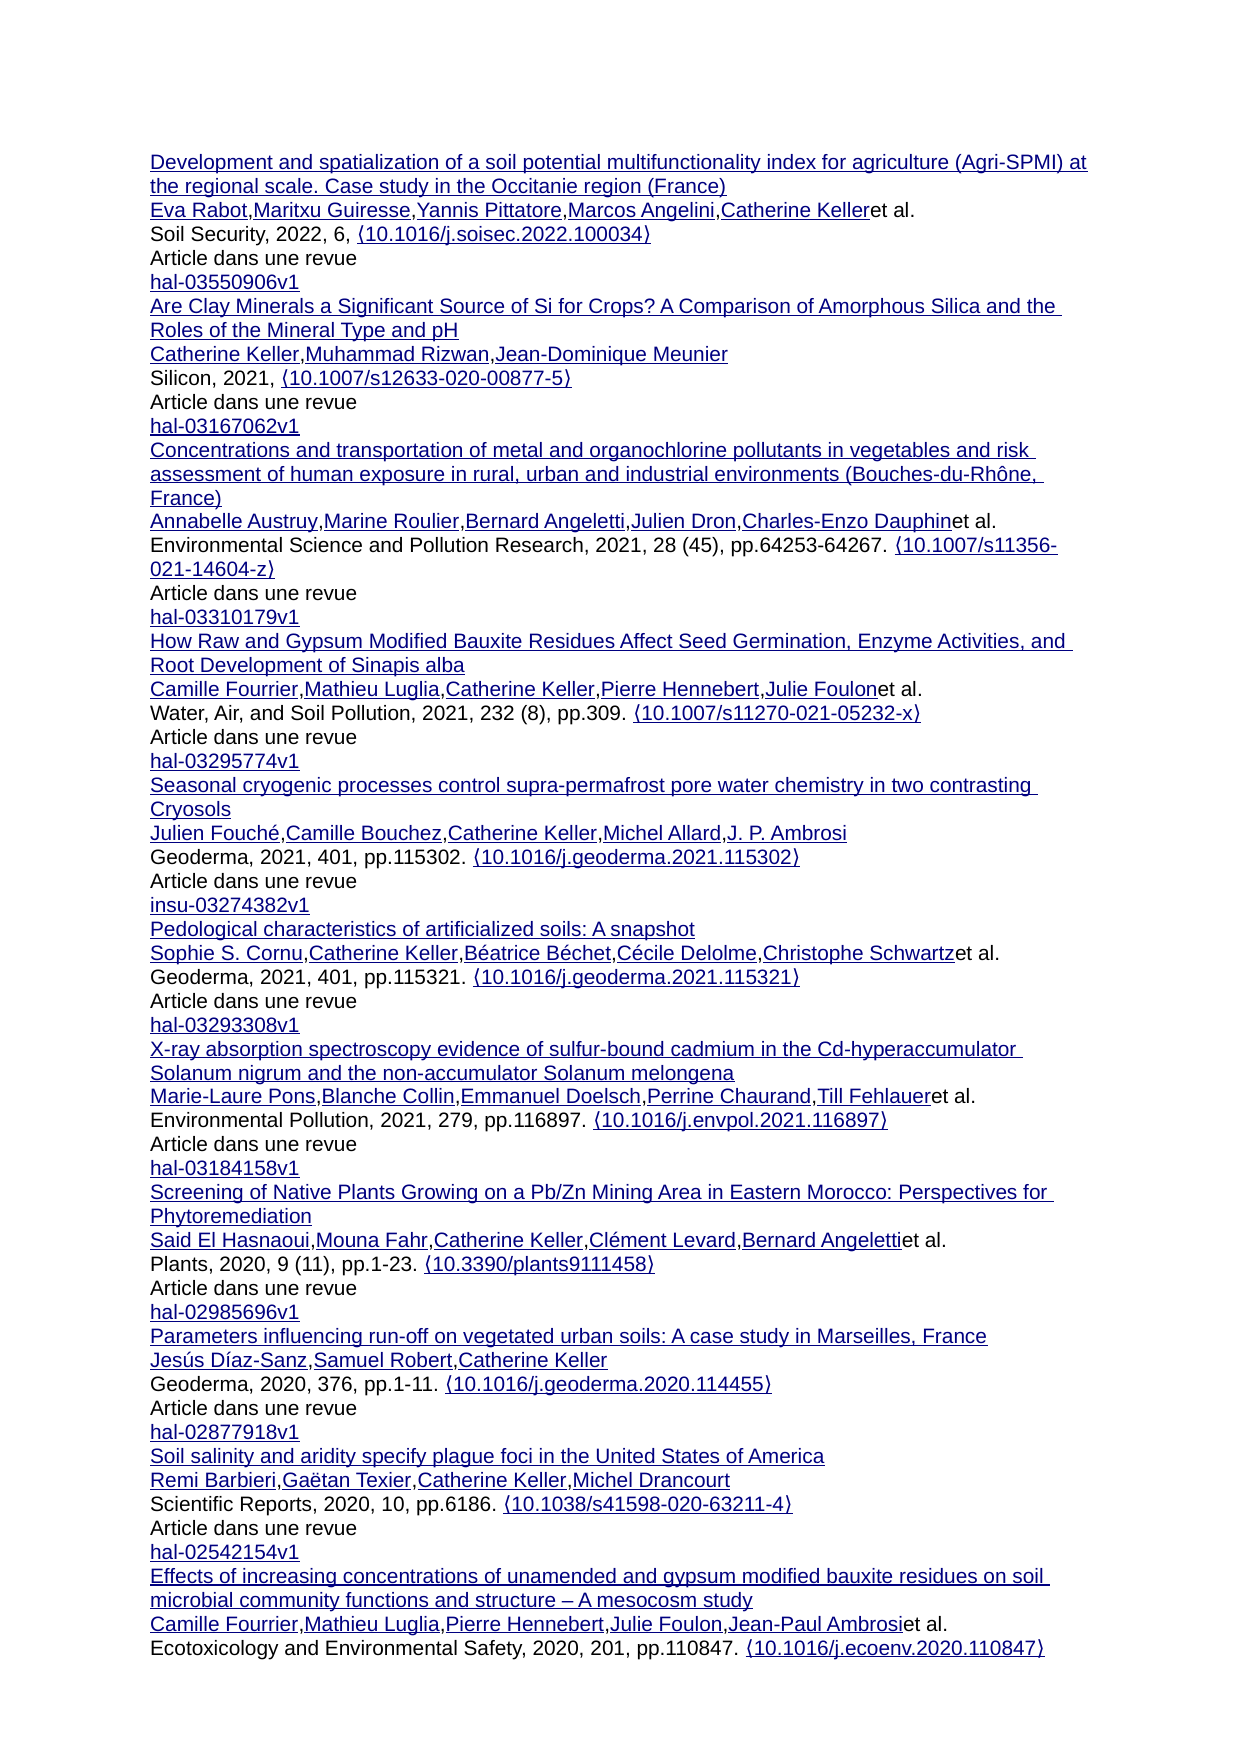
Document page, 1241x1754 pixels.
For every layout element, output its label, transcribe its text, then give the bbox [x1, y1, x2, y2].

table_cell How Raw and Gypsum Modified Bauxite Residues Affect Seed Germination, Enzyme Activities, and Root Development of Sinapis alba Camille Fourrier,Mathieu Luglia,Catherine Keller,Pierre Hennebert,Julie Foulonet al. Water, Air, and Soil Pollution, 2021, 232 (8), pp.309. ⟨10.1007/s11270-021-05232-x⟩ Article dans une revue hal-03295774v1 [150, 629, 1090, 773]
table_cell Pedological characteristics of artificialized soils: A snapshot Sophie S. Cornu,Catherine Keller,Béatrice Béchet,Cécile Delolme,Christophe Schwartzet al. Geoderma, 2021, 401, pp.115321. ⟨10.1016/j.geoderma.2021.115321⟩ Article dans une revue hal-03293308v1 [150, 917, 1090, 1036]
table_cell Soil salinity and aridity specify plague foci in the United States of America Remi Barbieri,Gaëtan Texier,Catherine Keller,Michel Drancourt Scientific Reports, 2020, 10, pp.6186. ⟨10.1038/s41598-020-63211-4⟩ Article dans une revue hal-02542154v1 [150, 1444, 1090, 1563]
table_cell Are Clay Minerals a Significant Source of Si for Crops? A Comparison of Amorphous Silica and the Roles of the Mineral Type and pH Catherine Keller,Muhammad Rizwan,Jean-Dominique Meunier Silicon, 2021, ⟨10.1007/s12633-020-00877-5⟩ Article dans une revue hal-03167062v1 [150, 294, 1090, 437]
table_cell Seasonal cryogenic processes control supra-permafrost pore water chemistry in two contrasting Cryosols Julien Fouché,Camille Bouchez,Catherine Keller,Michel Allard,J. P. Ambrosi Geoderma, 2021, 401, pp.115302. ⟨10.1016/j.geoderma.2021.115302⟩ Article dans une revue insu-03274382v1 [150, 773, 1090, 917]
table_cell X-ray absorption spectroscopy evidence of sulfur-bound cadmium in the Cd-hyperaccumulator Solanum nigrum and the non-accumulator Solanum melongena Marie-Laure Pons,Blanche Collin,Emmanuel Doelsch,Perrine Chaurand,Till Fehlaueret al. Environmental Pollution, 2021, 279, pp.116897. ⟨10.1016/j.envpol.2021.116897⟩ Article dans une revue hal-03184158v1 [150, 1036, 1090, 1180]
table_cell Concentrations and transportation of metal and organochlorine pollutants in vegetables and risk assessment of human exposure in rural, urban and industrial environments (Bouches-du-Rhône, France) Annabelle Austruy,Marine Roulier,Bernard Angeletti,Julien Dron,Charles-Enzo Dauphinet al. Environmental Science and Pollution Research, 2021, 28 (45), pp.64253-64267. ⟨10.1007/s11356-021-14604-z⟩ Article dans une revue hal-03310179v1 [150, 438, 1090, 629]
table_cell Parameters influencing run-off on vegetated urban soils: A case study in Marseilles, France Jesús Díaz-Sanz,Samuel Robert,Catherine Keller Geoderma, 2020, 376, pp.1-11. ⟨10.1016/j.geoderma.2020.114455⟩ Article dans une revue hal-02877918v1 [150, 1324, 1090, 1444]
table_cell Screening of Native Plants Growing on a Pb/Zn Mining Area in Eastern Morocco: Perspectives for Phytoremediation Said El Hasnaoui,Mouna Fahr,Catherine Keller,Clément Levard,Bernard Angelettiet al. Plants, 2020, 9 (11), pp.1-23. ⟨10.3390/plants9111458⟩ Article dans une revue hal-02985696v1 [150, 1180, 1090, 1324]
table_cell Development and spatialization of a soil potential multifunctionality index for agriculture (Agri-SPMI) at the regional scale. Case study in the Occitanie region (France) Eva Rabot,Maritxu Guiresse,Yannis Pittatore,Marcos Angelini,Catherine Kelleret al. Soil Security, 2022, 6, ⟨10.1016/j.soisec.2022.100034⟩ Article dans une revue hal-03550906v1 [150, 150, 1090, 294]
table_cell Effects of increasing concentrations of unamended and gypsum modified bauxite residues on soil microbial community functions and structure – A mesocosm study Camille Fourrier,Mathieu Luglia,Pierre Hennebert,Julie Foulon,Jean-Paul Ambrosiet al. Ecotoxicology and Environmental Safety, 2020, 201, pp.110847. ⟨10.1016/j.ecoenv.2020.110847⟩ [150, 1564, 1090, 1659]
